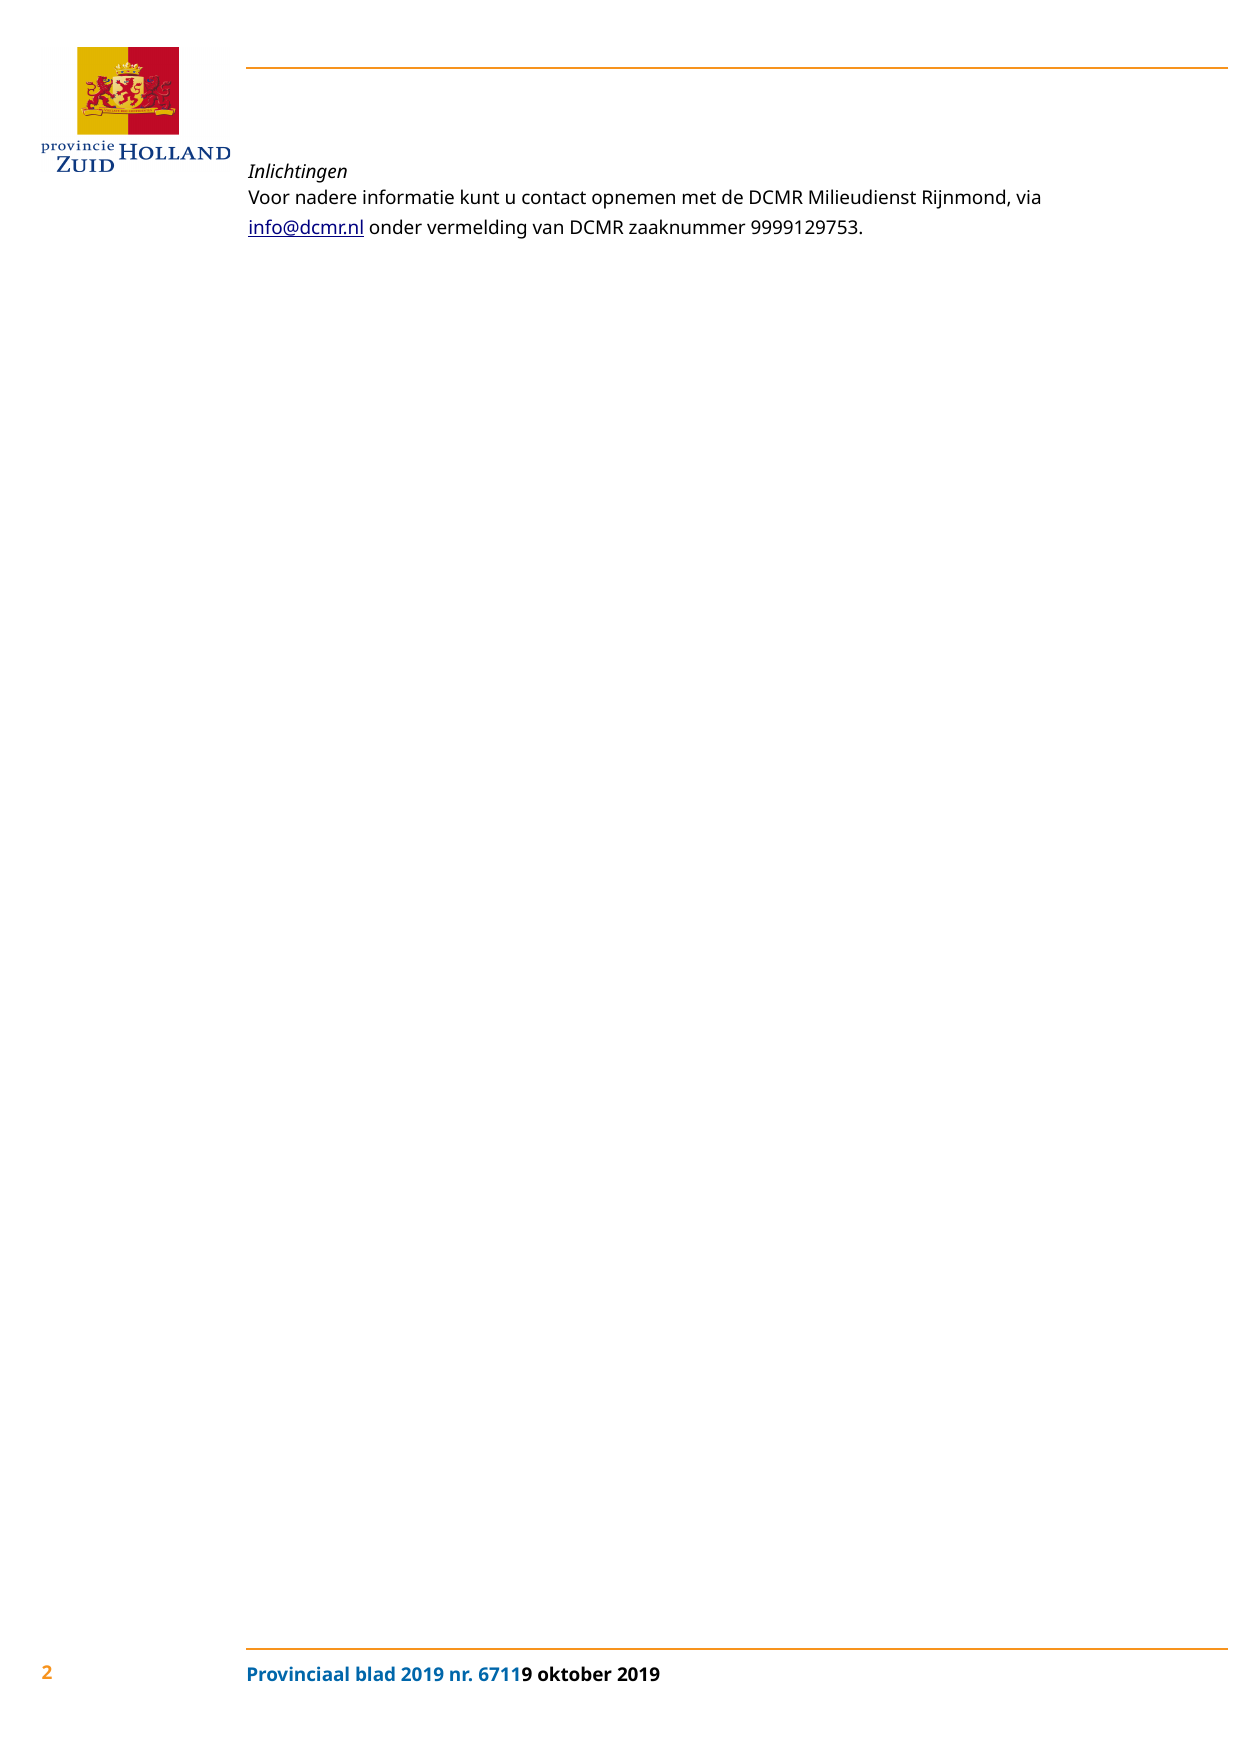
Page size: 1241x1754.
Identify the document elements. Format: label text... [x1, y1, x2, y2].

text Inlichtingen [248, 159, 1152, 184]
picture [41, 47, 231, 172]
text Voor nadere informatie kunt u contact opnemen met de DCMR Milieudienst Rijnmond, via info@dcmr.nl onder vermelding van DCMR zaaknummer 9999129753. [248, 184, 1152, 240]
